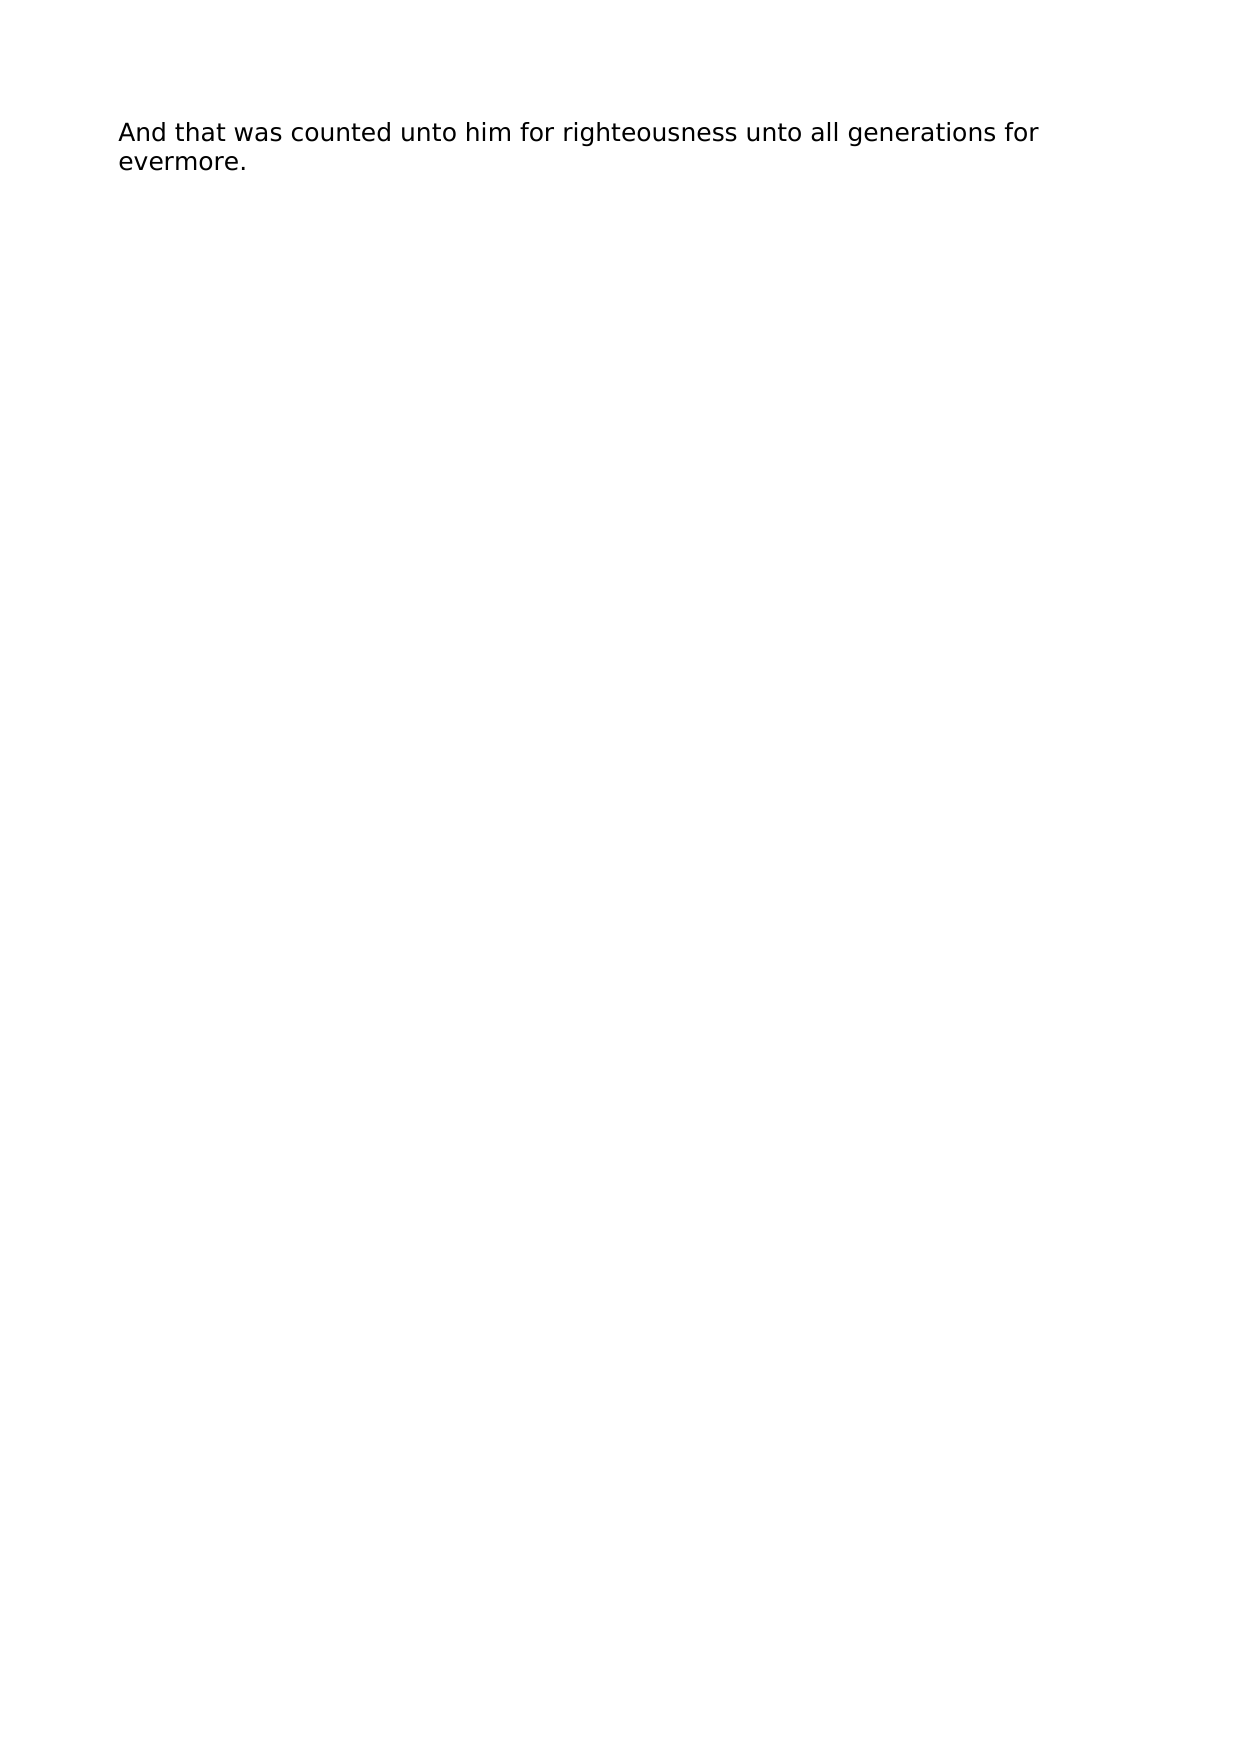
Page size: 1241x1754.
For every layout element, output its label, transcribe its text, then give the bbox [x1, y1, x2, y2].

text And that was counted unto him for righteousness unto all generations for evermore. [118, 118, 1122, 176]
